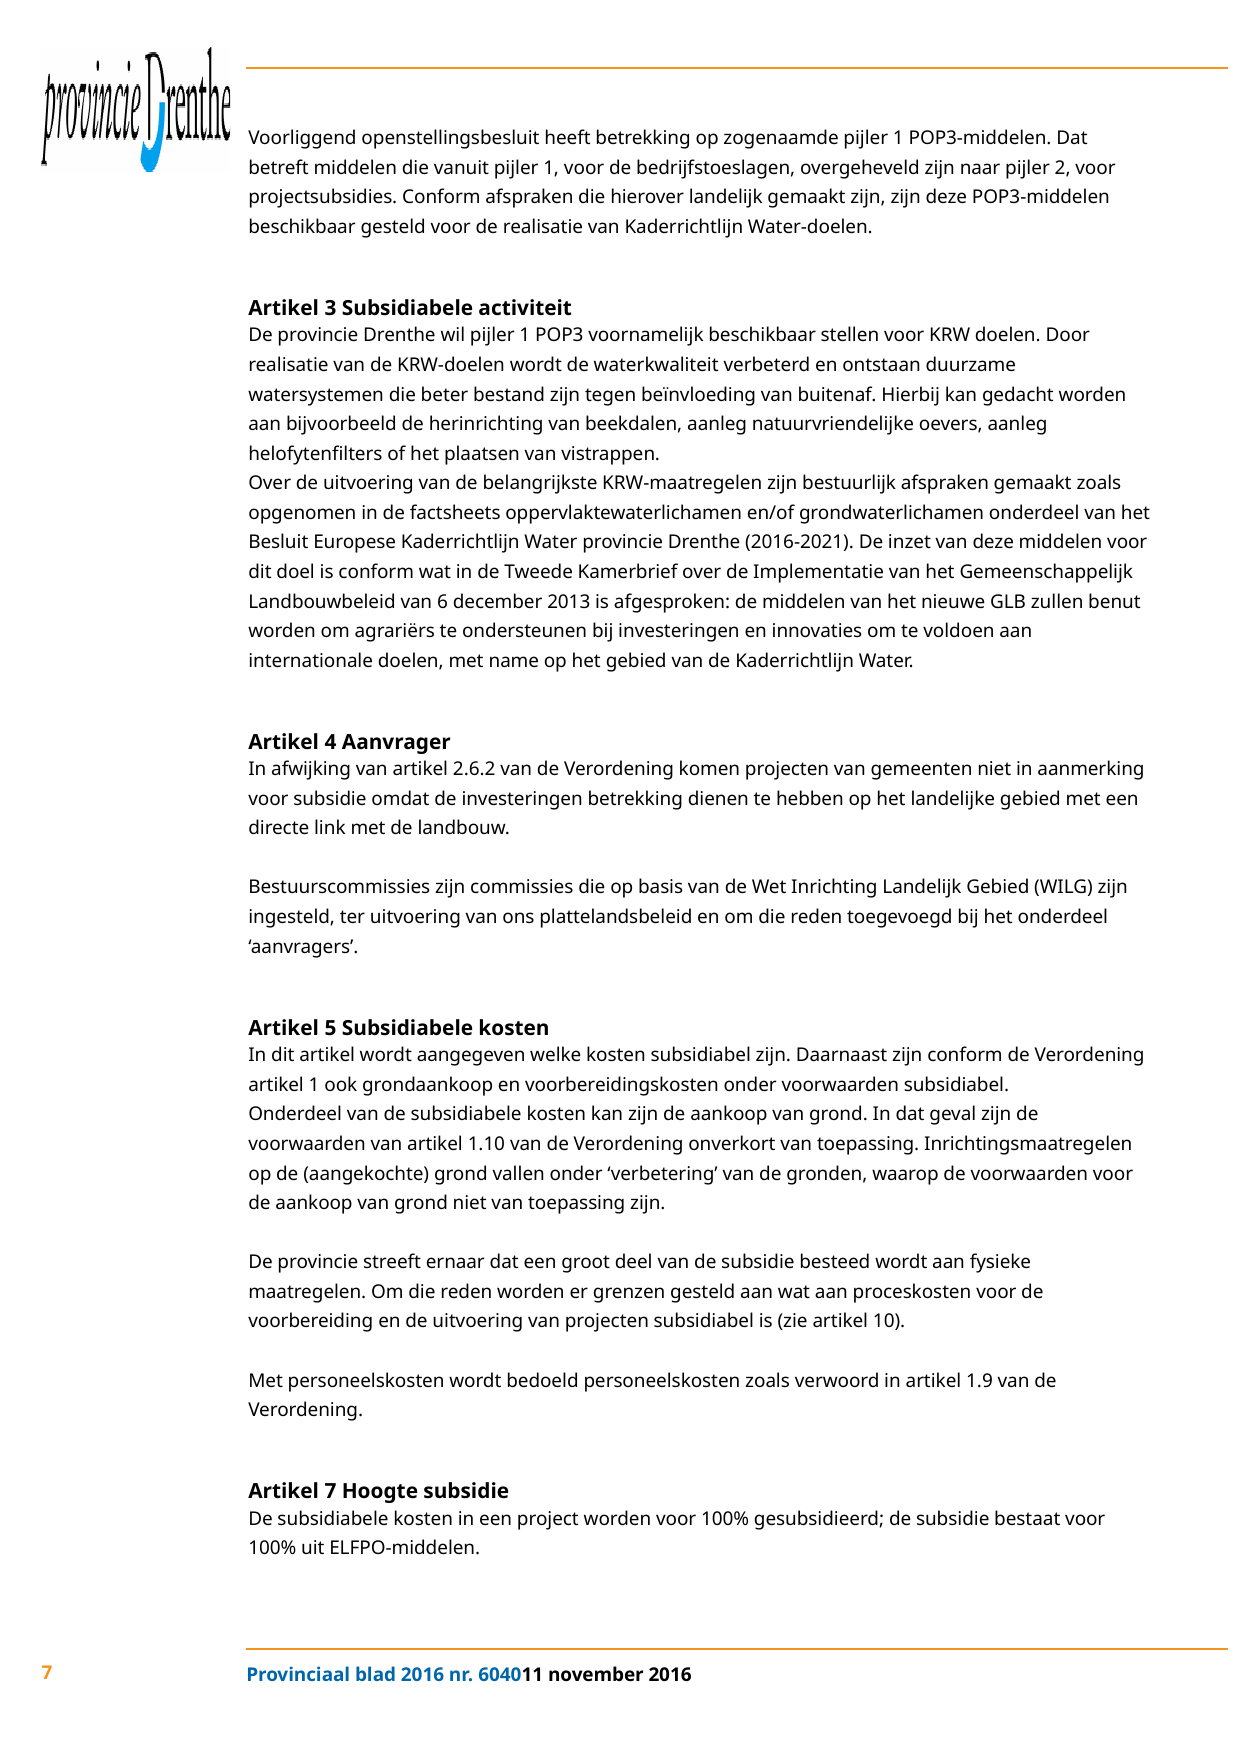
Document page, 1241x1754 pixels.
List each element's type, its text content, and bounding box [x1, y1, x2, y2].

text In dit artikel wordt aangegeven welke kosten subsidiabel zijn. Daarnaast zijn conform de Verordening artikel 1 ook grondaankoop en voorbereidingskosten onder voorwaarden subsidiabel. [248, 1041, 1152, 1097]
picture [41, 47, 231, 172]
text Artikel 3 Subsidiabele activiteit [248, 293, 1152, 322]
text In afwijking van artikel 2.6.2 van de Verordening komen projecten van gemeenten niet in aanmerking voor subsidie omdat de investeringen betrekking dienen te hebben op het landelijke gebied met een directe link met de landbouw. [248, 755, 1152, 840]
text Bestuurscommissies zijn commissies die op basis van de Wet Inrichting Landelijk Gebied (WILG) zijn ingesteld, ter uitvoering van ons plattelandsbeleid en om die reden toegevoegd bij het onderdeel ‘aanvragers’. [248, 874, 1152, 959]
text Over de uitvoering van de belangrijkste KRW-maatregelen zijn bestuurlijk afspraken gemaakt zoals opgenomen in de factsheets oppervlaktewaterlichamen en/of grondwaterlichamen onderdeel van het Besluit Europese Kaderrichtlijn Water provincie Drenthe (2016-2021). De inzet van deze middelen voor dit doel is conform wat in de Tweede Kamerbrief over de Implementatie van het Gemeenschappelijk Landbouwbeleid van 6 december 2013 is afgesproken: de middelen van het nieuwe GLB zullen benut worden om agrariërs te ondersteunen bij investeringen en innovaties om te voldoen aan internationale doelen, met name op het gebied van de Kaderrichtlijn Water. [248, 469, 1152, 673]
text De provincie Drenthe wil pijler 1 POP3 voornamelijk beschikbaar stellen voor KRW doelen. Door realisatie van de KRW-doelen wordt de waterkwaliteit verbeterd en ontstaan duurzame watersystemen die beter bestand zijn tegen beïnvloeding van buitenaf. Hierbij kan gedacht worden aan bijvoorbeeld de herinrichting van beekdalen, aanleg natuurvriendelijke oevers, aanleg helofytenfilters of het plaatsen van vistrappen. [248, 322, 1152, 466]
text Voorliggend openstellingsbesluit heeft betrekking op zogenaamde pijler 1 POP3-middelen. Dat betreft middelen die vanuit pijler 1, voor de bedrijfstoeslagen, overgeheveld zijn naar pijler 2, voor projectsubsidies. Conform afspraken die hierover landelijk gemaakt zijn, zijn deze POP3-middelen beschikbaar gesteld voor de realisatie van Kaderrichtlijn Water-doelen. [248, 124, 1152, 239]
text Artikel 7 Hoogte subsidie [248, 1476, 1152, 1505]
text Met personeelskosten wordt bedoeld personeelskosten zoals verwoord in artikel 1.9 van de Verordening. [248, 1367, 1152, 1422]
text De subsidiabele kosten in een project worden voor 100% gesubsidieerd; de subsidie bestaat voor 100% uit ELFPO-middelen. [248, 1505, 1152, 1560]
text De provincie streeft ernaar dat een groot deel van de subsidie besteed wordt aan fysieke maatregelen. Om die reden worden er grenzen gesteld aan wat aan proceskosten voor de voorbereiding en de uitvoering van projecten subsidiabel is (zie artikel 10). [248, 1248, 1152, 1333]
text Artikel 4 Aanvrager [248, 727, 1152, 755]
text Artikel 5 Subsidiabele kosten [248, 1013, 1152, 1041]
text Onderdeel van de subsidiabele kosten kan zijn de aankoop van grond. In dat geval zijn de voorwaarden van artikel 1.10 van de Verordening onverkort van toepassing. Inrichtingsmaatregelen op de (aangekochte) grond vallen onder ‘verbetering’ van de gronden, waarop de voorwaarden voor de aankoop van grond niet van toepassing zijn. [248, 1101, 1152, 1215]
